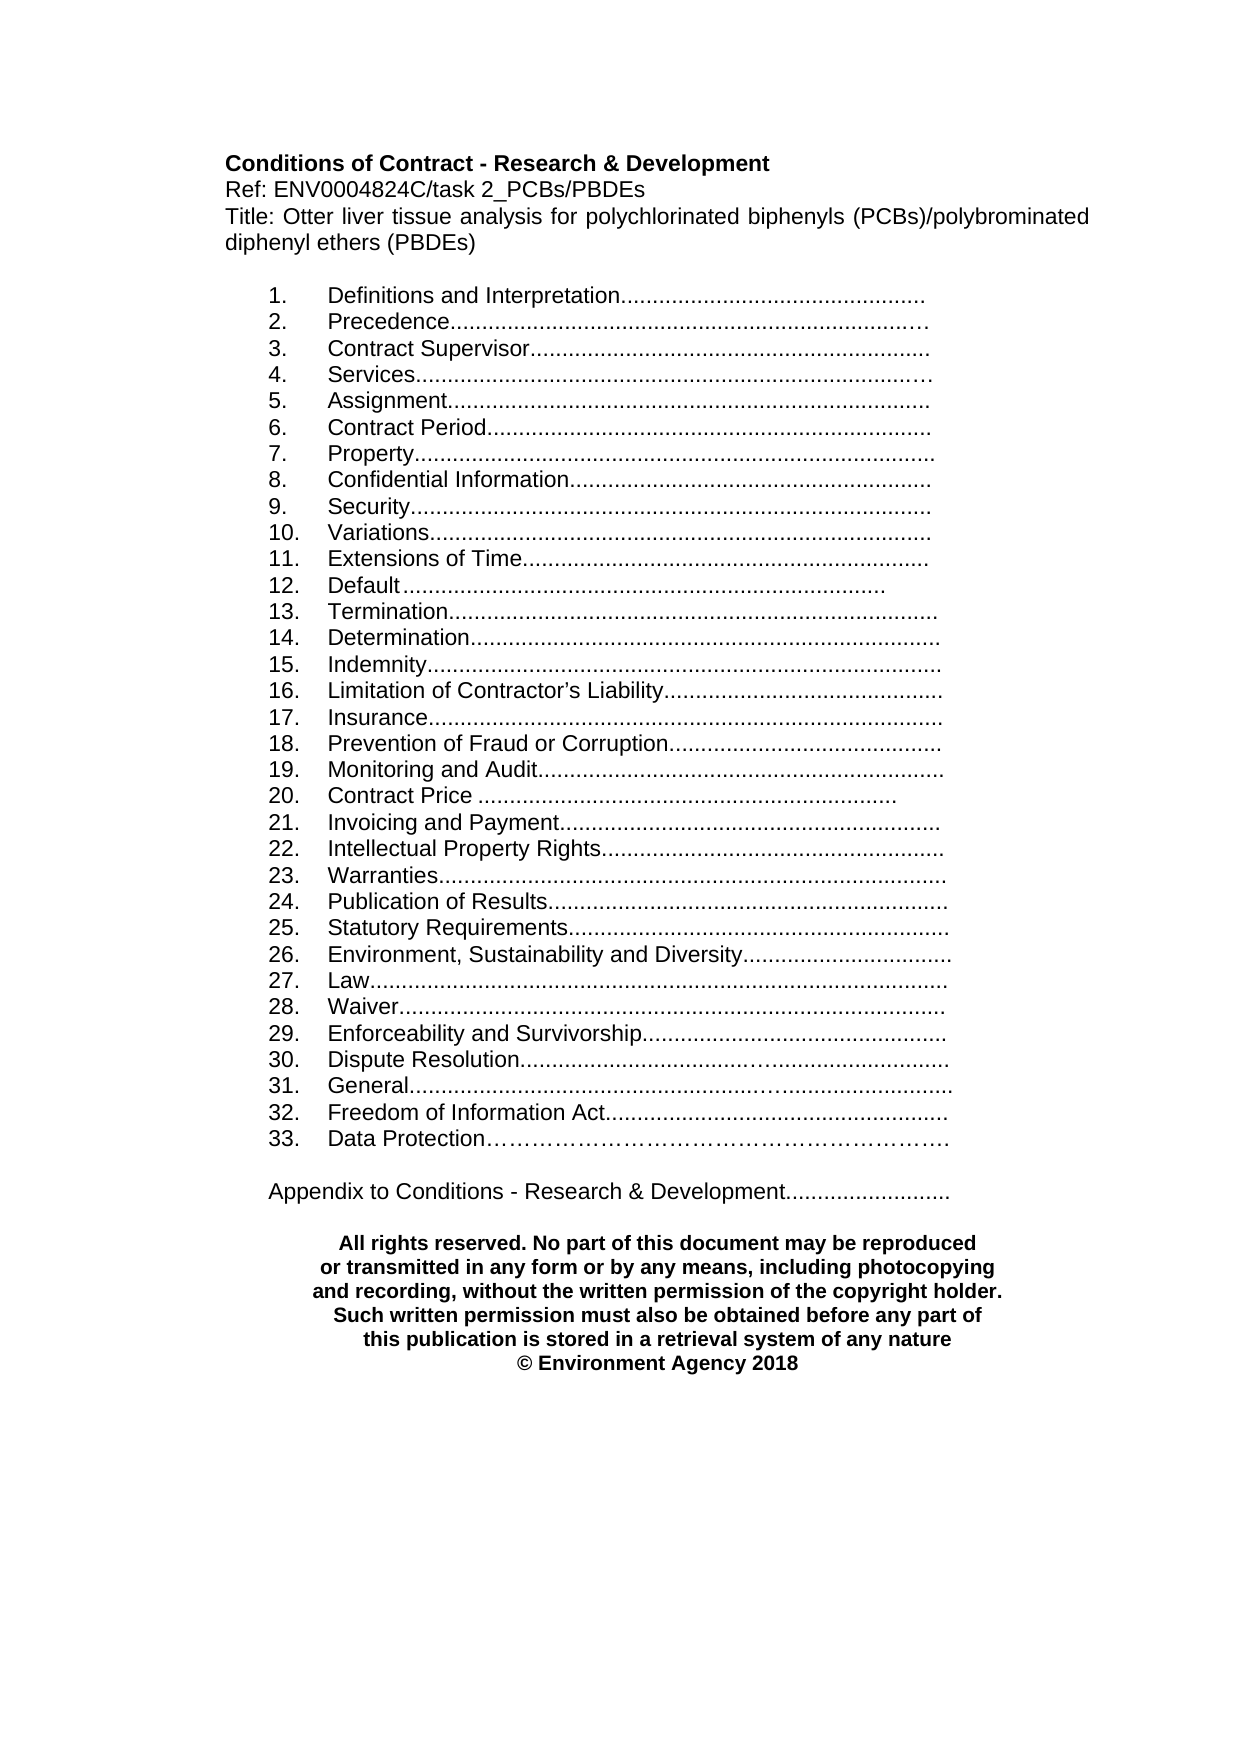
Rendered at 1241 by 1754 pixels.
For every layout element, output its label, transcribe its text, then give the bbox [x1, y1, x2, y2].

list Extensions of Time................................................................ [268, 545, 1090, 572]
list Indemnity................................................................................. [268, 651, 1090, 677]
list Environment, Sustainability and Diversity................................. [268, 941, 1090, 967]
list Freedom of Information Act...................................................... [268, 1099, 1090, 1125]
list or transmitted in any form or by any means, including photocopying [225, 1254, 1090, 1278]
list Assignment............................................................................ [268, 387, 1090, 413]
list and recording, without the written permission of the copyright holder. [225, 1278, 1090, 1302]
list Termination............................................................................. [268, 598, 1090, 624]
list Waiver...................................................................................... [268, 993, 1090, 1020]
list Statutory Requirements............................................................ [268, 914, 1090, 941]
list Contract Supervisor............................................................... [268, 334, 1090, 361]
list Warranties................................................................................ [268, 862, 1090, 888]
list Services..............................................................................… [268, 361, 1090, 387]
list Contract Price .................................................................. [268, 782, 1090, 809]
list Law........................................................................................... [268, 967, 1090, 993]
list Invoicing and Payment............................................................ [268, 809, 1090, 835]
list this publication is stored in a retrieval system of any nature [225, 1326, 1090, 1350]
list Insurance................................................................................. [268, 703, 1090, 730]
list Precedence........................................................................… [268, 308, 1090, 334]
list General.......................................................…........................... [268, 1072, 1090, 1099]
list Security.................................................................................. [268, 493, 1090, 519]
list Default ............................................................................ [268, 572, 1090, 598]
list Such written permission must also be obtained before any part of [225, 1302, 1090, 1326]
list Contract Period...................................................................... [268, 413, 1090, 440]
list Prevention of Fraud or Corruption........................................... [268, 730, 1090, 756]
list Confidential Information......................................................... [268, 466, 1090, 493]
list Definitions and Interpretation................................................ [268, 282, 1090, 308]
list Publication of Results............................................................... [268, 888, 1090, 914]
list Limitation of Contractor’s Liability............................................ [268, 677, 1090, 703]
list Determination.......................................................................... [268, 624, 1090, 651]
list Monitoring and Audit................................................................ [268, 756, 1090, 782]
list Dispute Resolution....................................…............................ [268, 1046, 1090, 1072]
list Conditions of Contract - Research & Development [225, 150, 1090, 176]
list All rights reserved. No part of this document may be reproduced [225, 1231, 1090, 1254]
list Variations............................................................................... [268, 519, 1090, 545]
list Title: Otter liver tissue analysis for polychlorinated biphenyls (PCBs)/polybrominated diphenyl ethers (PBDEs) [225, 203, 1090, 255]
list Data Protection……………………………………………………. [268, 1125, 1090, 1151]
text Appendix to Conditions - Research & Development.......................... [193, 1178, 1090, 1204]
list Ref: ENV0004824C/task 2_PCBs/PBDEs [225, 176, 1090, 203]
list Intellectual Property Rights...................................................... [268, 835, 1090, 862]
list Property.................................................................................. [268, 440, 1090, 466]
list © Environment Agency 2018 [225, 1350, 1090, 1374]
list Enforceability and Survivorship................................................ [268, 1020, 1090, 1046]
